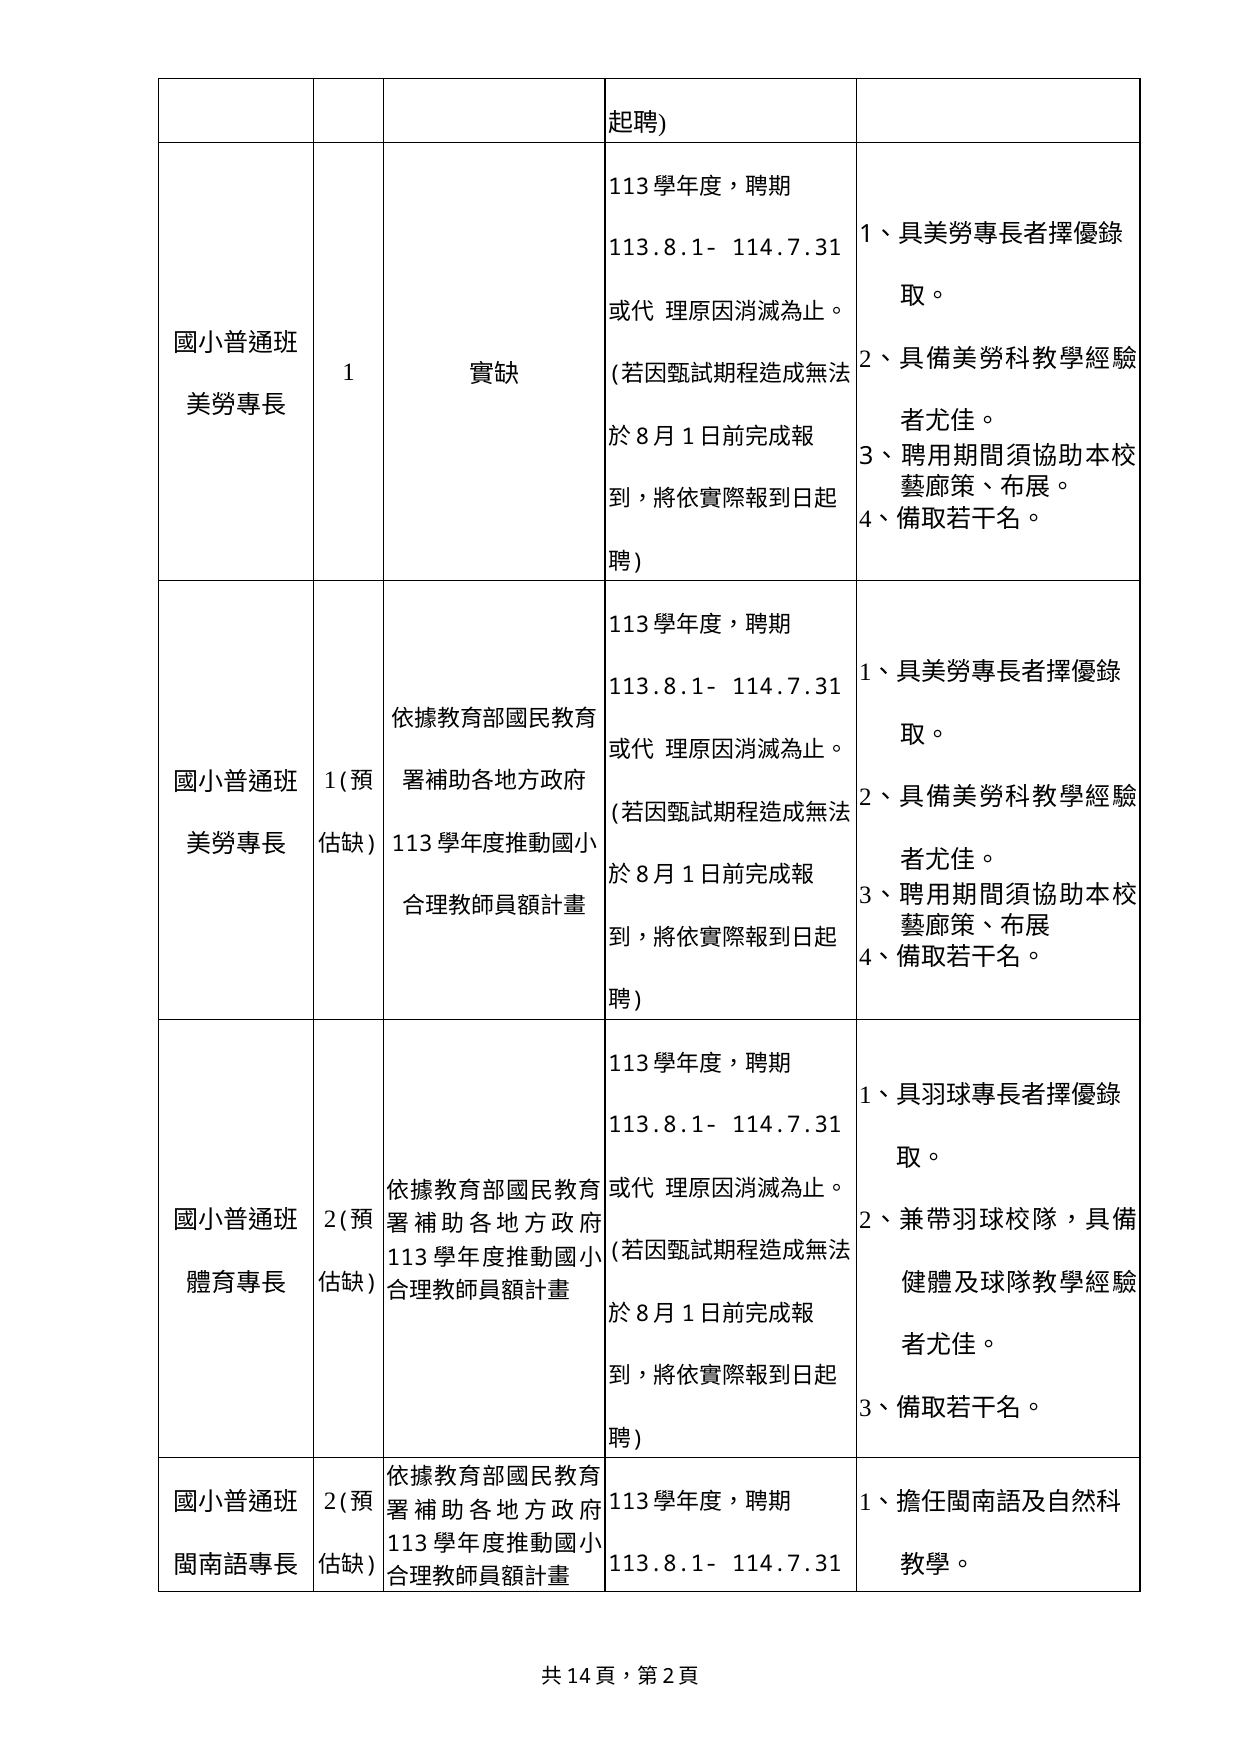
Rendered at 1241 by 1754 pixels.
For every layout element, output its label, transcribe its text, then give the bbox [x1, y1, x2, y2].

table_cell 國小普通班 閩南語專長 [159, 1458, 313, 1591]
table_cell [384, 79, 604, 142]
table_cell 1、擔任閩南語及自然科教學。 [857, 1458, 1139, 1591]
table_cell 1、具美勞專長者擇優錄取。 2、具備美勞科教學經驗者尤佳。 3、聘用期間須協助本校藝廊策、布展。 4、備取若干名。 [857, 143, 1139, 580]
table_cell 實缺 [384, 143, 604, 580]
table_cell 113學年度，聘期113.8.1- 114.7.31或代 理原因消滅為止。(若因甄試期程造成無法於8月1日前完成報到，將依實際報到日起聘) [606, 1020, 856, 1457]
table_cell 2(預估缺) [314, 1458, 383, 1591]
table_cell 2(預估缺) [314, 1020, 383, 1457]
table_cell 國小普通班 美勞專長 [159, 143, 313, 580]
table_cell 國小普通班 體育專長 [159, 1020, 313, 1457]
table_cell 依據教育部國民教育署補助各地方政府113學年度推動國小合理教師員額計畫 [384, 581, 604, 1019]
table_cell [314, 79, 383, 142]
table_cell 1(預估缺) [314, 581, 383, 1019]
table_cell 依據教育部國民教育署補助各地方政府113學年度推動國小合理教師員額計畫 [384, 1020, 604, 1457]
table_cell 依據教育部國民教育署補助各地方政府113學年度推動國小合理教師員額計畫 [384, 1458, 604, 1591]
table_cell 113學年度，聘期113.8.1- 114.7.31 [606, 1458, 856, 1591]
table_cell [159, 79, 313, 142]
table_cell 起聘) [606, 79, 856, 142]
table_cell [857, 79, 1139, 142]
table_cell 1 [314, 143, 383, 580]
table_cell 國小普通班 美勞專長 [159, 581, 313, 1019]
table_cell 113學年度，聘期113.8.1- 114.7.31或代 理原因消滅為止。(若因甄試期程造成無法於8月1日前完成報到，將依實際報到日起聘) [606, 581, 856, 1019]
table_cell 1、具羽球專長者擇優錄取。 2、兼帶羽球校隊，具備健體及球隊教學經驗者尤佳。 3、備取若干名。 [857, 1020, 1139, 1457]
table_cell 113學年度，聘期113.8.1- 114.7.31或代 理原因消滅為止。(若因甄試期程造成無法於8月1日前完成報到，將依實際報到日起聘) [606, 143, 856, 580]
table_cell 1、具美勞專長者擇優錄取。 2、具備美勞科教學經驗者尤佳。 3、聘用期間須協助本校藝廊策、布展 4、備取若干名。 [857, 581, 1139, 1019]
